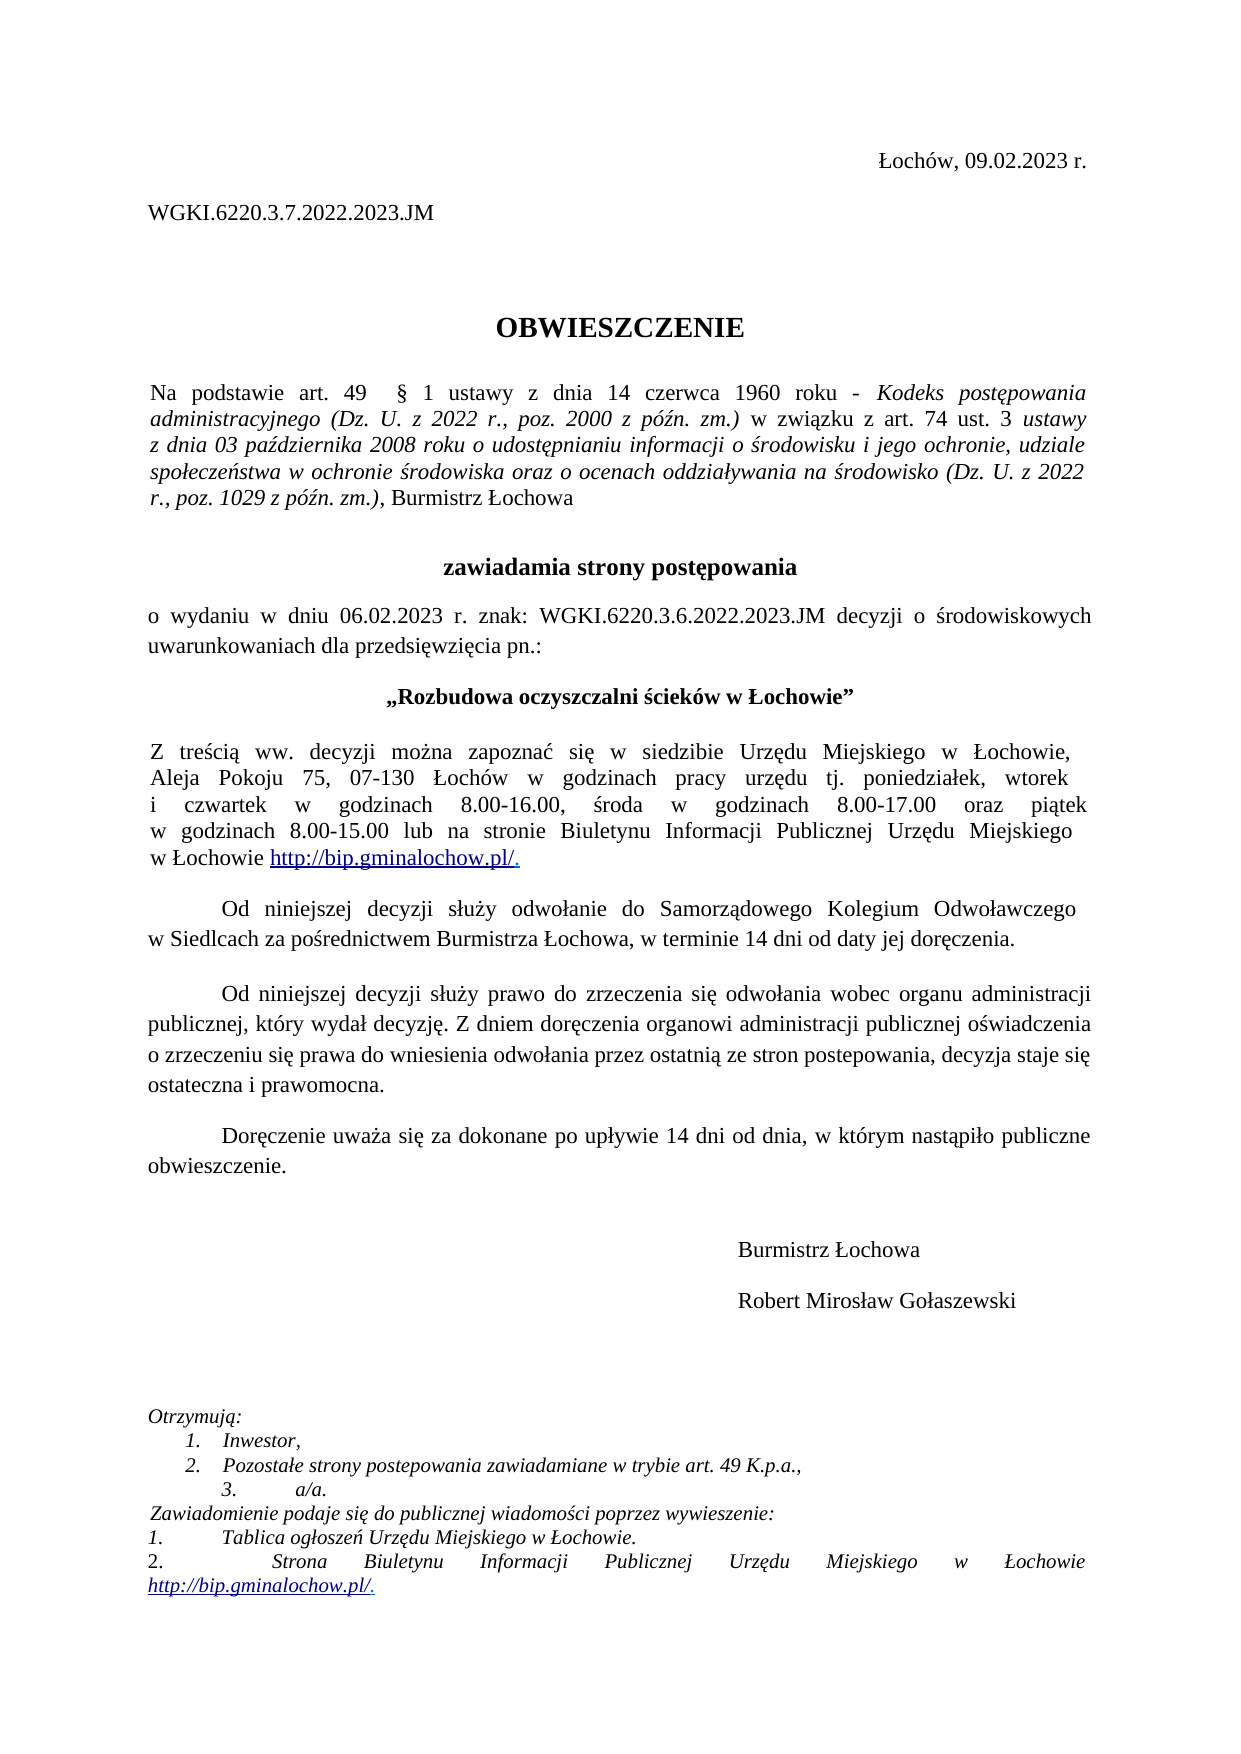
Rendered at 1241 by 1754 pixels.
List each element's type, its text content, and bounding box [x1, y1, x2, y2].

text zawiadamia strony postępowania [148, 552, 443, 581]
text Doręczenie uważa się za dokonane po upływie 14 dni od dnia, w którym nastąpiło publiczne obwieszczenie. [148, 1122, 1093, 1178]
list Inwestor, [185, 1428, 1093, 1452]
text OBWIESZCZENIE [148, 310, 1093, 343]
text Od niniejszej decyzji służy prawo do zrzeczenia się odwołania wobec organu administracji publicznej, który wydał decyzję. Z dniem doręczenia organowi administracji publicznej oświadczenia o zrzeczeniu się prawa do wniesienia odwołania przez ostatnią ze stron postepowania, decyzja staje się ostateczna i prawomocna. [148, 980, 1093, 1097]
text Burmistrz Łochowa [148, 1236, 1093, 1263]
text Robert Mirosław Gołaszewski [148, 1287, 1093, 1314]
list Strona Biuletynu Informacji Publicznej Urzędu Miejskiego w Łochowie http://bip.gminalochow.pl/. [148, 1549, 1088, 1597]
text Na podstawie art. 49 § 1 ustawy z dnia 14 czerwca 1960 roku - Kodeks postępowania administracyjnego (Dz. U. z 2022 r., poz. 2000 z późn. zm.) w związku z art. 74 ust. 3 ustawy z dnia 03 października 2008 roku o udostępnianiu informacji o środowisku i jego ochronie, udziale społeczeństwa w ochronie środowiska oraz o ocenach oddziaływania na środowisko (Dz. U. z 2022 r., poz. 1029 z późn. zm.), Burmistrz Łochowa [150, 379, 1088, 510]
text Zawiadomienie podaje się do publicznej wiadomości poprzez wywieszenie: [150, 1501, 1088, 1525]
text WGKI.6220.3.7.2022.2023.JM [148, 199, 1093, 225]
text Od niniejszej decyzji służy odwołanie do Samorządowego Kolegium Odwoławczego w Siedlcach za pośrednictwem Burmistrza Łochowa, w terminie 14 dni od daty jej doręczenia. [148, 895, 1093, 951]
text o wydaniu w dniu 06.02.2023 r. znak: WGKI.6220.3.6.2022.2023.JM decyzji o środowiskowych uwarunkowaniach dla przedsięwzięcia pn.: [148, 602, 1093, 658]
text zawiadamia strony postępowania [797, 552, 1093, 581]
text „Rozbudowa oczyszczalni ścieków w Łochowie” [148, 683, 1093, 709]
list Pozostałe strony postepowania zawiadamiane w trybie art. 49 K.p.a., [185, 1452, 1093, 1477]
text Otrzymują: [148, 1404, 1093, 1428]
list Tablica ogłoszeń Urzędu Miejskiego w Łochowie. [148, 1525, 1088, 1549]
text Łochów, 09.02.2023 r. [738, 148, 1093, 174]
text Z treścią ww. decyzji można zapoznać się w siedzibie Urzędu Miejskiego w Łochowie, Aleja Pokoju 75, 07-130 Łochów w godzinach pracy urzędu tj. poniedziałek, wtorek i czwartek w godzinach 8.00-16.00, środa w godzinach 8.00-17.00 oraz piątek w godzinach 8.00-15.00 lub na stronie Biuletynu Informacji Publicznej Urzędu Miejskiego w Łochowie http://bip.gminalochow.pl/. [150, 738, 1088, 870]
list a/a. [221, 1477, 1093, 1501]
